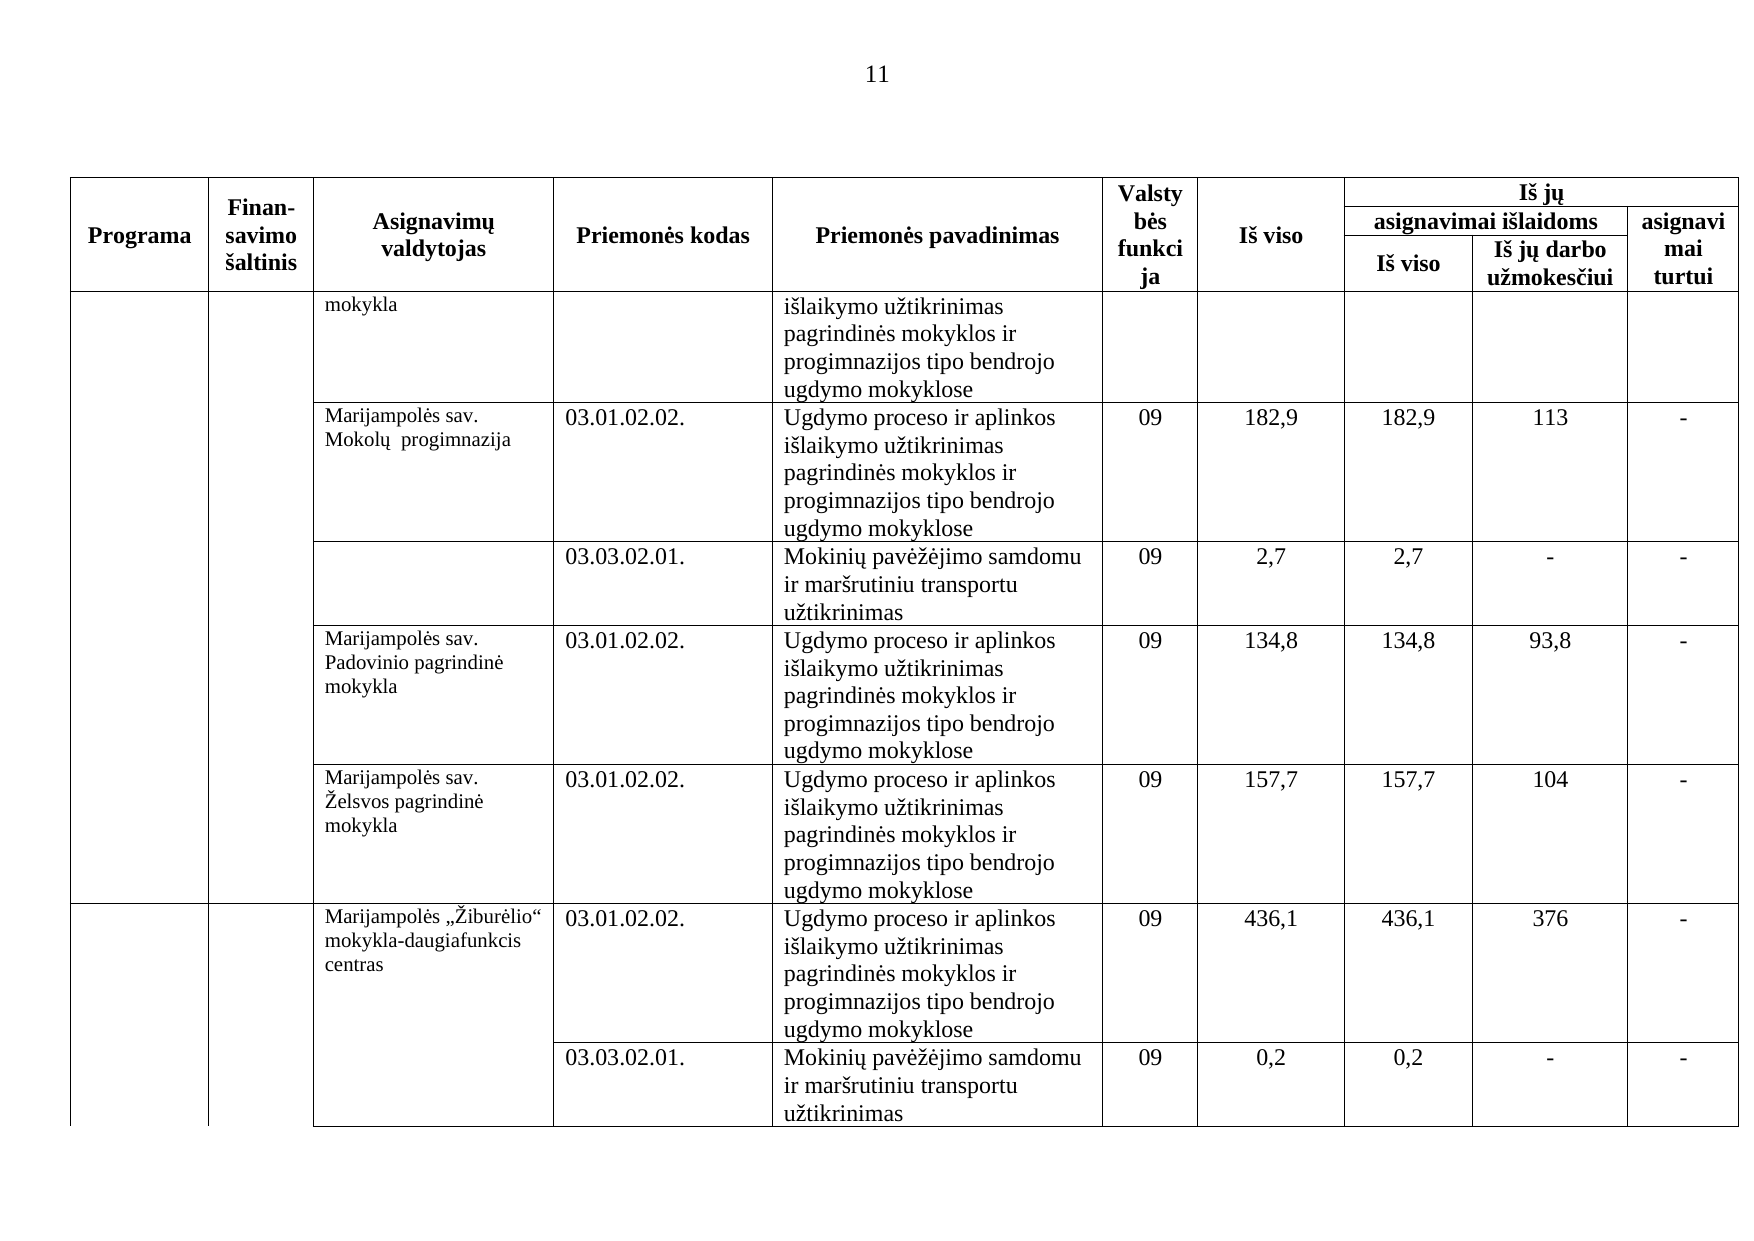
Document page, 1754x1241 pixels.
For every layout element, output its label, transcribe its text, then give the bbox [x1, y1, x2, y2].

table_cell 03.03.02.01. [554, 1043, 772, 1126]
table_cell - [1473, 1043, 1627, 1126]
table_cell [209, 904, 313, 1042]
table_cell 436,1 [1198, 904, 1344, 1042]
table_cell asignavimai turtui įsigyti [1628, 207, 1738, 291]
table_cell Mokinių pavėžėjimo samdomu ir maršrutiniu transportu užtikrinimas [773, 1043, 1102, 1126]
table_cell Marijampolės „Žiburėlio“ mokykla-daugiafunkcis centras [314, 904, 553, 1042]
table_header Asignavimų valdytojas [314, 178, 553, 291]
table_cell 0,2 [1345, 1043, 1472, 1126]
table_cell 93,8 [1473, 626, 1627, 764]
table_cell 03.01.02.02. [554, 765, 772, 903]
table_cell 157,7 [1198, 765, 1344, 903]
table_header Iš jų [1345, 178, 1738, 206]
table_cell 03.01.02.02. [554, 403, 772, 541]
table_cell Mokinių pavėžėjimo samdomu ir maršrutiniu transportu užtikrinimas [773, 542, 1102, 625]
table_cell 2,7 [1198, 542, 1344, 625]
table_cell - [1628, 292, 1738, 402]
table_cell - [1628, 1043, 1738, 1126]
table_header Programa [71, 178, 208, 291]
table_cell Ugdymo proceso ir aplinkos išlaikymo užtikrinimas pagrindinės mokyklos ir progimnazijos tipo bendrojo ugdymo mokyklose [773, 626, 1102, 764]
table_cell 104 [1473, 765, 1627, 903]
table_cell Iš viso [1345, 236, 1472, 291]
table_header Iš viso [1198, 178, 1344, 291]
table_cell 09 [1103, 542, 1197, 625]
table_cell 09 [1103, 1043, 1197, 1126]
table_cell 03.01.02.02. [554, 626, 772, 764]
table_cell - [1628, 626, 1738, 764]
table_cell 03.03.02.01. [554, 542, 772, 625]
table_cell Iš jų darbo užmokesčiui [1473, 236, 1627, 291]
table_cell 134,8 [1345, 626, 1472, 764]
table_cell 09 [1103, 626, 1197, 764]
table_cell 134,8 [1198, 626, 1344, 764]
table_cell asignavimai išlaidoms [1345, 207, 1627, 234]
table_cell [314, 1042, 553, 1126]
table_cell [554, 292, 772, 402]
table_cell - [1628, 904, 1738, 1042]
table_cell 0,2 [1198, 1043, 1344, 1126]
table_cell [71, 292, 208, 903]
table_cell - [1628, 403, 1738, 541]
table_cell - [1628, 542, 1738, 625]
table_cell - [1628, 765, 1738, 903]
table_cell - [1473, 542, 1627, 625]
table_cell 03.01.02.02. [554, 904, 772, 1042]
table_cell 182,9 [1198, 403, 1344, 541]
table_cell 113 [1473, 403, 1627, 541]
table_cell [314, 542, 553, 625]
table_cell Marijampolės sav. Mokolų progimnazija [314, 403, 553, 541]
table_header Priemonės pavadinimas [773, 178, 1102, 291]
table_header Valstybės funkcija [1103, 178, 1197, 291]
table_cell [209, 1042, 313, 1126]
table_header Finan-savimo šaltinis [209, 178, 313, 291]
table_cell Marijampolės sav. Padovinio pagrindinė mokykla [314, 626, 553, 764]
table_cell [1473, 292, 1627, 402]
table_cell [1345, 292, 1472, 402]
table_cell Ugdymo proceso ir aplinkos išlaikymo užtikrinimas pagrindinės mokyklos ir progimnazijos tipo bendrojo ugdymo mokyklose [773, 765, 1102, 903]
table_cell 157,7 [1345, 765, 1472, 903]
table_cell [209, 764, 313, 903]
table_cell Ugdymo proceso ir aplinkos išlaikymo užtikrinimas pagrindinės mokyklos ir progimnazijos tipo bendrojo ugdymo mokyklose [773, 904, 1102, 1042]
table_cell Ugdymo proceso ir aplinkos išlaikymo užtikrinimas pagrindinės mokyklos ir progimnazijos tipo bendrojo ugdymo mokyklose [773, 403, 1102, 541]
table_cell išlaikymo užtikrinimas pagrindinės mokyklos ir progimnazijos tipo bendrojo ugdymo mokyklose [773, 292, 1102, 402]
table_cell mokykla [314, 292, 553, 402]
table_cell 436,1 [1345, 904, 1472, 1042]
table_cell 09 [1103, 904, 1197, 1042]
table_cell [71, 904, 208, 1042]
table_cell 2,7 [1345, 542, 1472, 625]
table_cell [1103, 292, 1197, 402]
table_cell 376 [1473, 904, 1627, 1042]
table_cell [71, 1042, 208, 1126]
table_cell [209, 292, 313, 764]
table_cell 09 [1103, 765, 1197, 903]
table_cell [1198, 292, 1344, 402]
table_cell 09 [1103, 403, 1197, 541]
table_cell 182,9 [1345, 403, 1472, 541]
table_cell Marijampolės sav. Želsvos pagrindinė mokykla [314, 765, 553, 903]
table_header Priemonės kodas [554, 178, 772, 291]
